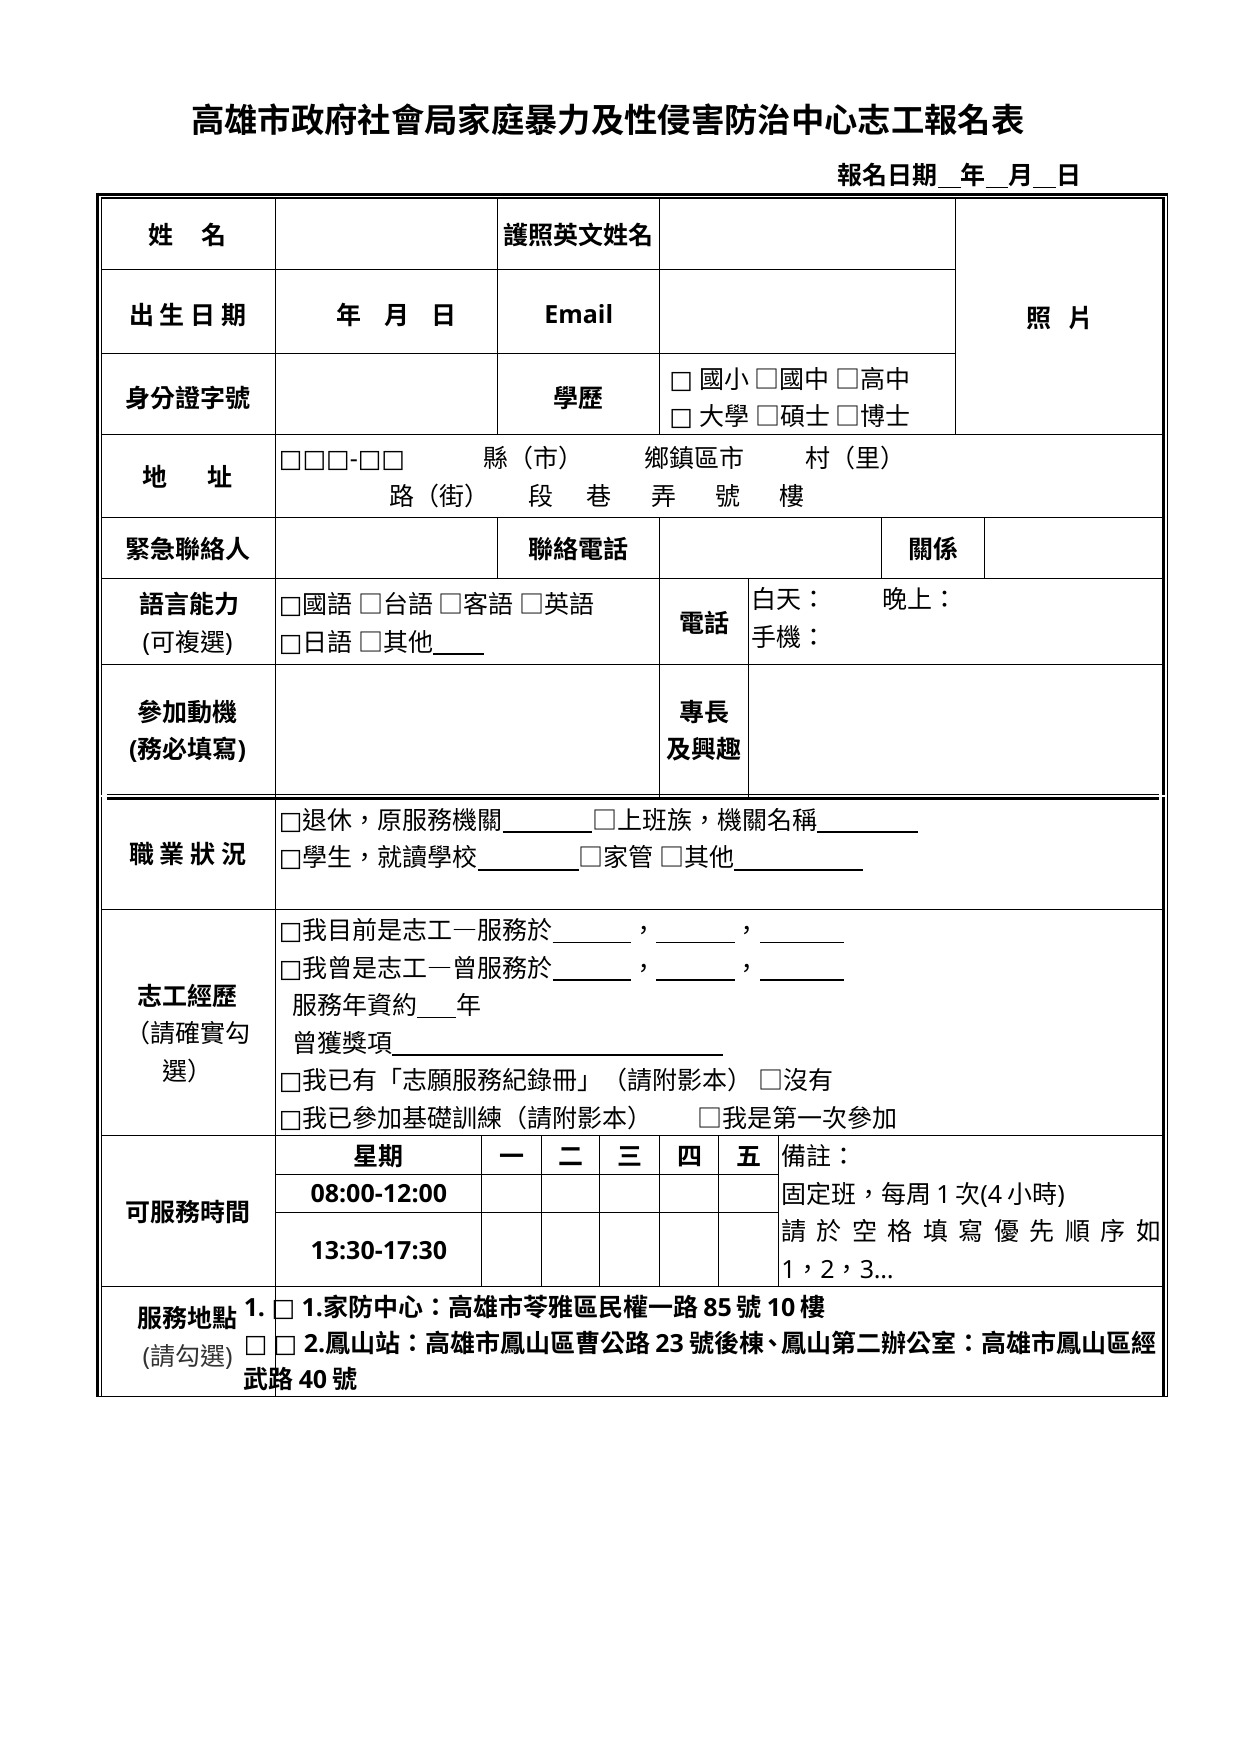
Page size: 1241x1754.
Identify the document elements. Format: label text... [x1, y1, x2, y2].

table_cell [719, 1175, 778, 1212]
table_cell 學歷 [498, 354, 659, 434]
table_cell 語言能力 (可複選) [102, 579, 275, 664]
table_cell 電話 [660, 579, 748, 664]
table_cell [600, 1175, 659, 1212]
table_cell 1. □ 1.家防中心：高雄市苓雅區民權一路85號10樓 □ □ 2.鳳山站：高雄市鳳山區曹公路23號後棟、鳳山第二辦公室：高雄市鳳山區經 武路40號 [276, 1287, 1162, 1396]
table_cell [276, 518, 497, 578]
text 高雄市政府社會局家庭暴力及性侵害防治中心志工報名表 [159, 80, 1056, 155]
table_cell [719, 1213, 778, 1286]
table_cell [749, 665, 1162, 793]
table_cell [276, 665, 659, 793]
table_cell [600, 1213, 659, 1286]
table_cell 一 [482, 1136, 541, 1173]
table_cell 可服務時間 [102, 1136, 275, 1286]
table_cell 地 址 [102, 435, 275, 517]
table_cell [660, 1213, 718, 1286]
table_cell [482, 1213, 541, 1286]
table_cell 關係 [882, 518, 984, 578]
table_cell [660, 518, 881, 578]
table_cell [542, 1175, 599, 1212]
table_header [660, 199, 955, 268]
table_header 護照英文姓名 [498, 199, 659, 268]
table_cell □ 國小 □國中 □高中 □ 大學 □碩士 □博士 [660, 354, 955, 434]
table_cell 年 月 日 [276, 270, 497, 352]
table_cell 二 [542, 1136, 599, 1173]
table_cell Email [498, 270, 659, 352]
table_cell 星期 [276, 1136, 481, 1173]
table_cell □我目前是志工—服務於 ， ， □我曾是志工—曾服務於 ， ， 服務年資約 年 曾獲獎項 □我已有「志願服務紀錄冊」（請附影本） □沒有 □我已參加基礎訓練（請附影本） □我是第一次參加 [276, 910, 1162, 1135]
table_cell 服務地點 (請勾選) [102, 1287, 275, 1396]
table_cell [660, 270, 955, 352]
table_cell 13:30-17:30 [276, 1213, 481, 1286]
table_cell 備註： 固定班，每周1次(4小時) 請於空格填寫優先順序如1，2，3… [779, 1136, 1162, 1286]
table_cell 參加動機 (務必填寫) [102, 665, 275, 793]
table_cell 08:00-12:00 [276, 1175, 481, 1212]
table_cell 專長 及興趣 [660, 665, 748, 793]
table_cell [482, 1175, 541, 1212]
table_cell 五 [719, 1136, 778, 1173]
table_cell 聯絡電話 [498, 518, 659, 578]
table_cell 緊急聯絡人 [102, 518, 275, 578]
table_cell □□□-□□ 縣（市） 鄉鎮區市 村（里） 路（街） 段 巷 弄 號 樓 [276, 435, 1162, 517]
table_cell 身分證字號 [102, 354, 275, 434]
table_cell □國語 □台語 □客語 □英語 □日語 □其他 [276, 579, 659, 664]
table_header 姓 名 [102, 199, 275, 268]
table_cell [985, 518, 1162, 578]
table_cell □退休，原服務機關 □上班族，機關名稱 □學生，就讀學校 □家管 □其他 [276, 794, 1165, 909]
table_cell [660, 1175, 718, 1212]
table_cell 職 業 狀 況 [99, 794, 275, 909]
table_cell 志工經歷 （請確實勾選） [102, 910, 275, 1135]
table_cell [276, 354, 497, 434]
table_cell [542, 1213, 599, 1286]
table_cell 出 生 日 期 [102, 270, 275, 352]
table_header 照 片 [956, 199, 1162, 434]
table_cell 三 [600, 1136, 659, 1173]
table_header [276, 199, 497, 268]
table_cell 白天： 晚上： 手機： [749, 579, 1162, 664]
text 報名日期 年 月 日 [159, 155, 1081, 192]
table_cell 四 [660, 1136, 718, 1173]
